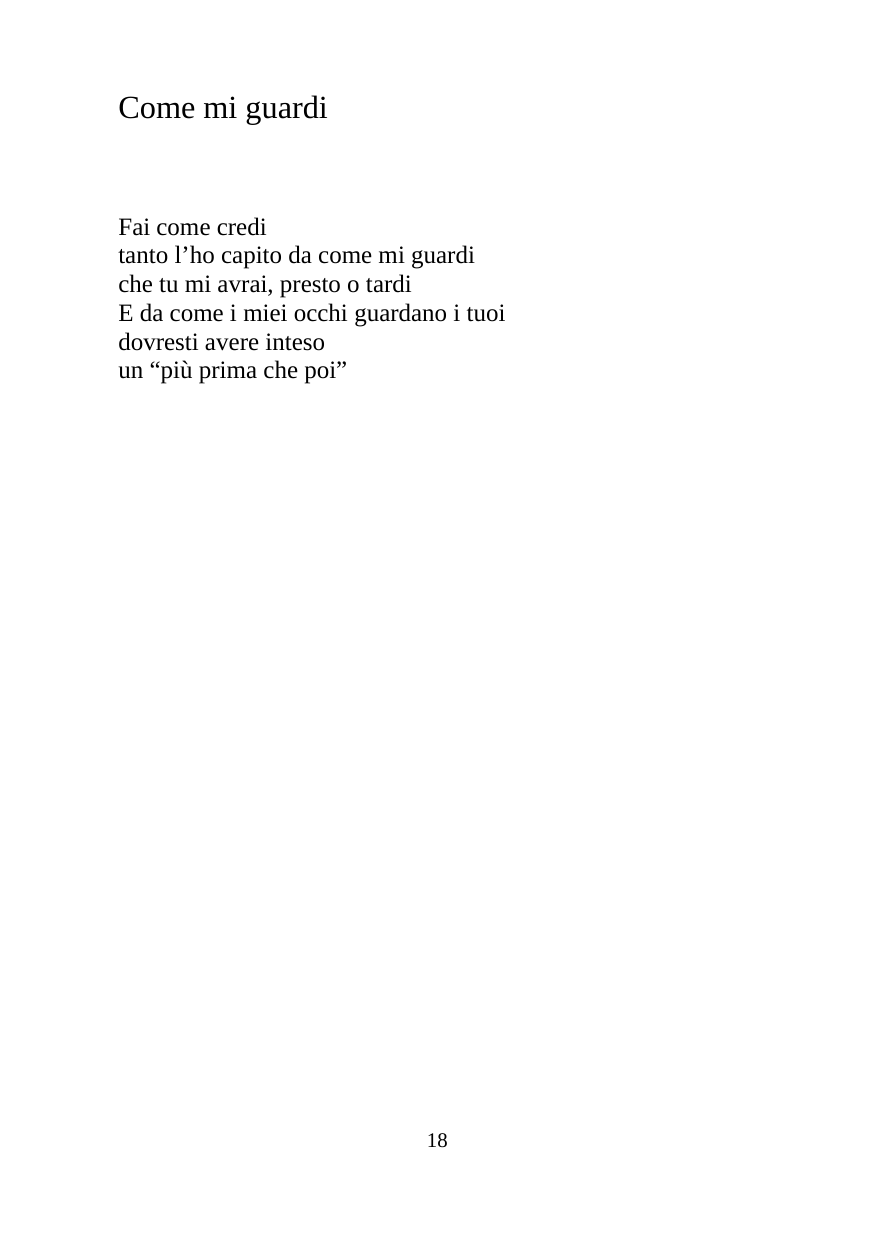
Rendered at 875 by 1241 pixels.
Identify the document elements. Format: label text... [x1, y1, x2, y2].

text Come mi guardi [118, 88, 786, 126]
text Fai come credi tanto l’ho capito da come mi guardi che tu mi avrai, presto o tardi E da come i miei occhi guardano i tuoi dovresti avere inteso un “più prima che poi” [118, 212, 786, 384]
